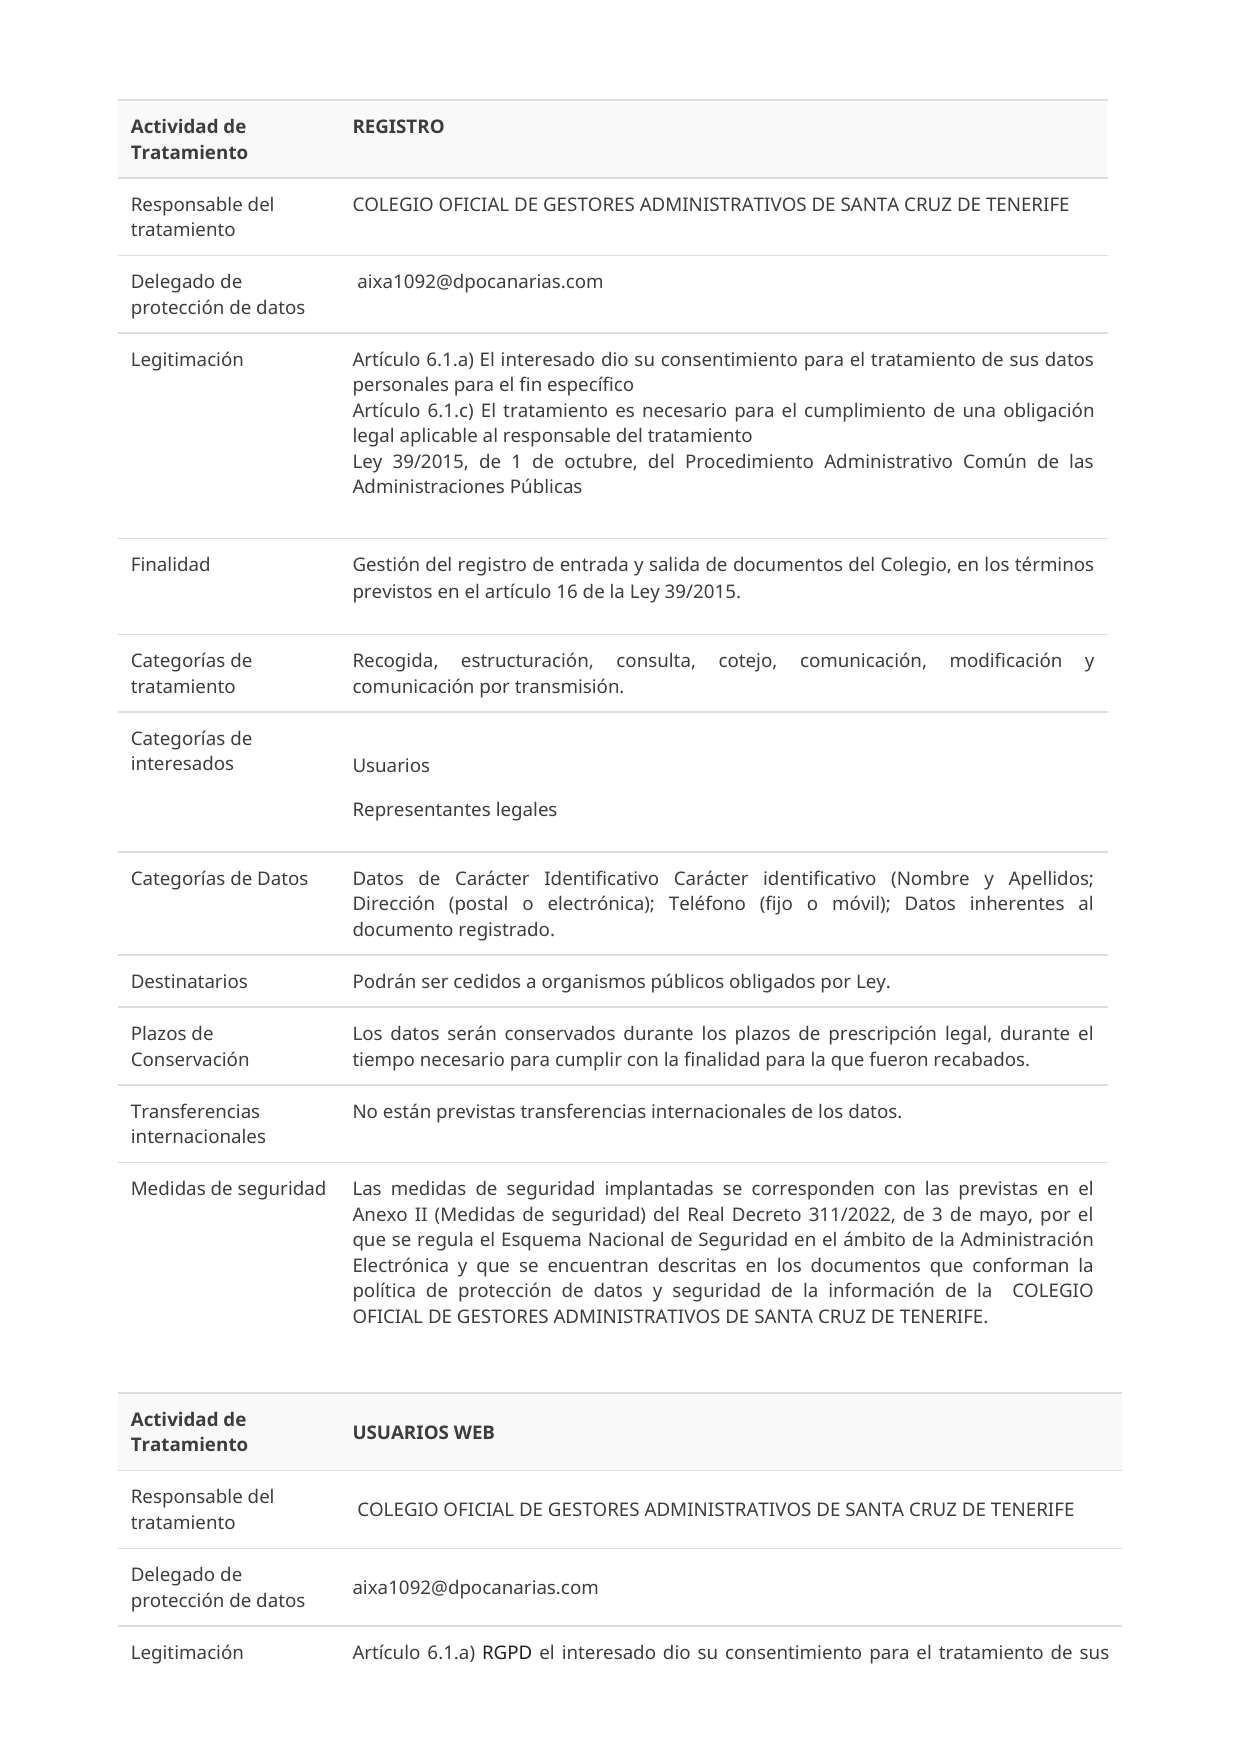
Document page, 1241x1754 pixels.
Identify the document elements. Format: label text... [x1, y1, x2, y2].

table_cell aixa1092@dpocanarias.com [340, 256, 1107, 332]
table_cell Los datos serán conservados durante los plazos de prescripción legal, durante el tiempo necesario para cumplir con la finalidad para la que fueron recabados. [340, 1008, 1107, 1084]
table_header Actividad de Tratamiento [118, 101, 340, 177]
table_cell Delegado de protección de datos [118, 256, 340, 332]
table_cell Responsable del tratamiento [118, 1471, 340, 1547]
table_cell aixa1092@dpocanarias.com [340, 1549, 1122, 1625]
table_cell Categorías de Datos [118, 853, 340, 954]
table_cell Finalidad [118, 539, 340, 633]
table_cell Usuarios Representantes legales [340, 713, 1107, 851]
table_header REGISTRO [340, 101, 1107, 177]
table_cell Delegado de protección de datos [118, 1549, 340, 1625]
table_cell Recogida, estructuración, consulta, cotejo, comunicación, modificación y comunicación por transmisión. [340, 635, 1107, 711]
table_cell Destinatarios [118, 956, 340, 1006]
table_cell Transferencias internacionales [118, 1086, 340, 1161]
table_cell No están previstas transferencias internacionales de los datos. [340, 1086, 1107, 1161]
table_cell Legitimación [118, 1627, 340, 1677]
table_header USUARIOS WEB [340, 1394, 1122, 1470]
table_cell Legitimación [118, 334, 340, 537]
table_cell COLEGIO OFICIAL DE GESTORES ADMINISTRATIVOS DE SANTA CRUZ DE TENERIFE [340, 179, 1107, 254]
table_cell COLEGIO OFICIAL DE GESTORES ADMINISTRATIVOS DE SANTA CRUZ DE TENERIFE [340, 1471, 1122, 1547]
table_cell Podrán ser cedidos a organismos públicos obligados por Ley. [340, 956, 1107, 1006]
table_cell Responsable del tratamiento [118, 179, 340, 254]
table_cell Datos de Carácter Identificativo Carácter identificativo (Nombre y Apellidos; Dirección (postal o electrónica); Teléfono (fijo o móvil); Datos inherentes al documento registrado. [340, 853, 1107, 954]
table_header Actividad de Tratamiento [118, 1394, 340, 1470]
table_cell Artículo 6.1.a) RGPD el interesado dio su consentimiento para el tratamiento de sus [340, 1627, 1122, 1677]
table_cell Medidas de seguridad [118, 1163, 340, 1341]
table_cell Gestión del registro de entrada y salida de documentos del Colegio, en los términos previstos en el artículo 16 de la Ley 39/2015. [340, 539, 1107, 633]
table_cell Plazos de Conservación [118, 1008, 340, 1084]
table_cell Las medidas de seguridad implantadas se corresponden con las previstas en el Anexo II (Medidas de seguridad) del Real Decreto 311/2022, de 3 de mayo, por el que se regula el Esquema Nacional de Seguridad en el ámbito de la Administración Electrónica y que se encuentran descritas en los documentos que conforman la política de protección de datos y seguridad de la información de la COLEGIO OFICIAL DE GESTORES ADMINISTRATIVOS DE SANTA CRUZ DE TENERIFE. [340, 1163, 1107, 1341]
table_cell Categorías de tratamiento [118, 635, 340, 711]
table_cell Artículo 6.1.a) El interesado dio su consentimiento para el tratamiento de sus datos personales para el fin específico Artículo 6.1.c) El tratamiento es necesario para el cumplimiento de una obligación legal aplicable al responsable del tratamiento Ley 39/2015, de 1 de octubre, del Procedimiento Administrativo Común de las Administraciones Públicas [340, 334, 1107, 537]
table_cell Categorías de interesados [118, 713, 340, 851]
